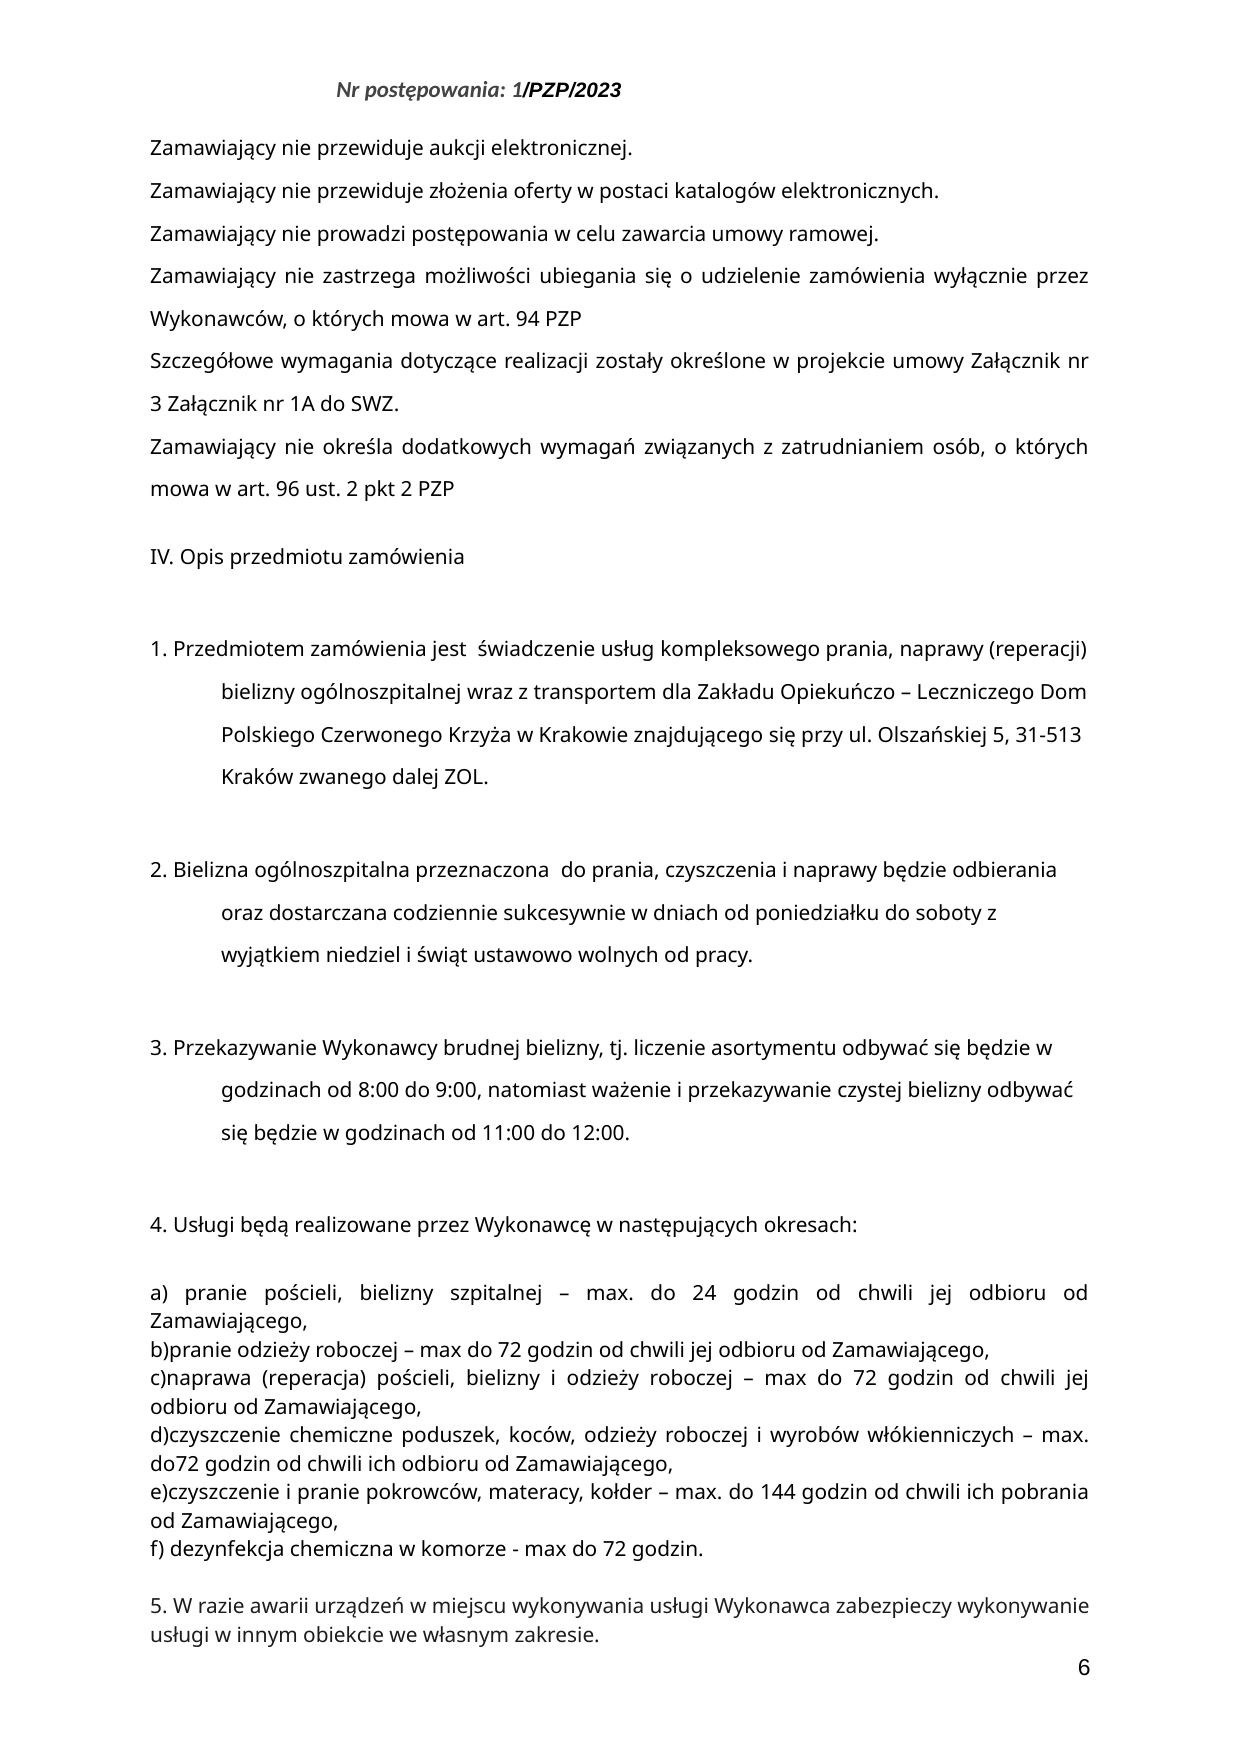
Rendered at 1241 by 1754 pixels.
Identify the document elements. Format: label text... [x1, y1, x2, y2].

text c)naprawa (reperacja) pościeli, bielizny i odzieży roboczej – max do 72 godzin od chwili jej odbioru od Zamawiającego, [150, 1363, 1090, 1420]
subtitle IV. Opis przedmiotu zamówienia [150, 542, 1090, 570]
subtitle Zamawiający nie przewiduje złożenia oferty w postaci katalogów elektronicznych. [150, 176, 1090, 204]
text b)pranie odzieży roboczej – max do 72 godzin od chwili jej odbioru od Zamawiającego, [150, 1335, 1090, 1363]
text 2. Bielizna ogólnoszpitalna przeznaczona do prania, czyszczenia i naprawy będzie odbierania oraz dostarczana codziennie sukcesywnie w dniach od poniedziałku do soboty z wyjątkiem niedziel i świąt ustawowo wolnych od pracy. [150, 855, 1090, 969]
subtitle Zamawiający nie przewiduje aukcji elektronicznej. [150, 133, 1090, 162]
text a) pranie pościeli, bielizny szpitalnej – max. do 24 godzin od chwili jej odbioru od Zamawiającego, [150, 1278, 1090, 1335]
subtitle Zamawiający nie prowadzi postępowania w celu zawarcia umowy ramowej. [150, 219, 1090, 247]
subtitle Zamawiający nie określa dodatkowych wymagań związanych z zatrudnianiem osób, o których mowa w art. 96 ust. 2 pkt 2 PZP [150, 432, 1090, 503]
text d)czyszczenie chemiczne poduszek, koców, odzieży roboczej i wyrobów włókienniczych – max. do72 godzin od chwili ich odbioru od Zamawiającego, [150, 1420, 1090, 1477]
subtitle Szczegółowe wymagania dotyczące realizacji zostały określone w projekcie umowy Załącznik nr 3 Załącznik nr 1A do SWZ. [150, 347, 1090, 418]
text 4. Usługi będą realizowane przez Wykonawcę w następujących okresach: [150, 1211, 1090, 1239]
subtitle 1. Przedmiotem zamówienia jest świadczenie usług kompleksowego prania, naprawy (reperacji) bielizny ogólnoszpitalnej wraz z transportem dla Zakładu Opiekuńczo – Leczniczego Dom Polskiego Czerwonego Krzyża w Krakowie znajdującego się przy ul. Olszańskiej 5, 31-513 Kraków zwanego dalej ZOL. [150, 634, 1090, 791]
text 3. Przekazywanie Wykonawcy brudnej bielizny, tj. liczenie asortymentu odbywać się będzie w godzinach od 8:00 do 9:00, natomiast ważenie i przekazywanie czystej bielizny odbywać się będzie w godzinach od 11:00 do 12:00. [150, 1033, 1090, 1146]
text e)czyszczenie i pranie pokrowców, materacy, kołder – max. do 144 godzin od chwili ich pobrania od Zamawiającego, [150, 1477, 1090, 1534]
text f) dezynfekcja chemiczna w komorze - max do 72 godzin. [150, 1534, 1090, 1563]
text 5. W razie awarii urządzeń w miejscu wykonywania usługi Wykonawca zabezpieczy wykonywanie usługi w innym obiekcie we własnym zakresie. [150, 1591, 1090, 1648]
subtitle Zamawiający nie zastrzega możliwości ubiegania się o udzielenie zamówienia wyłącznie przez Wykonawców, o których mowa w art. 94 PZP [150, 261, 1090, 332]
